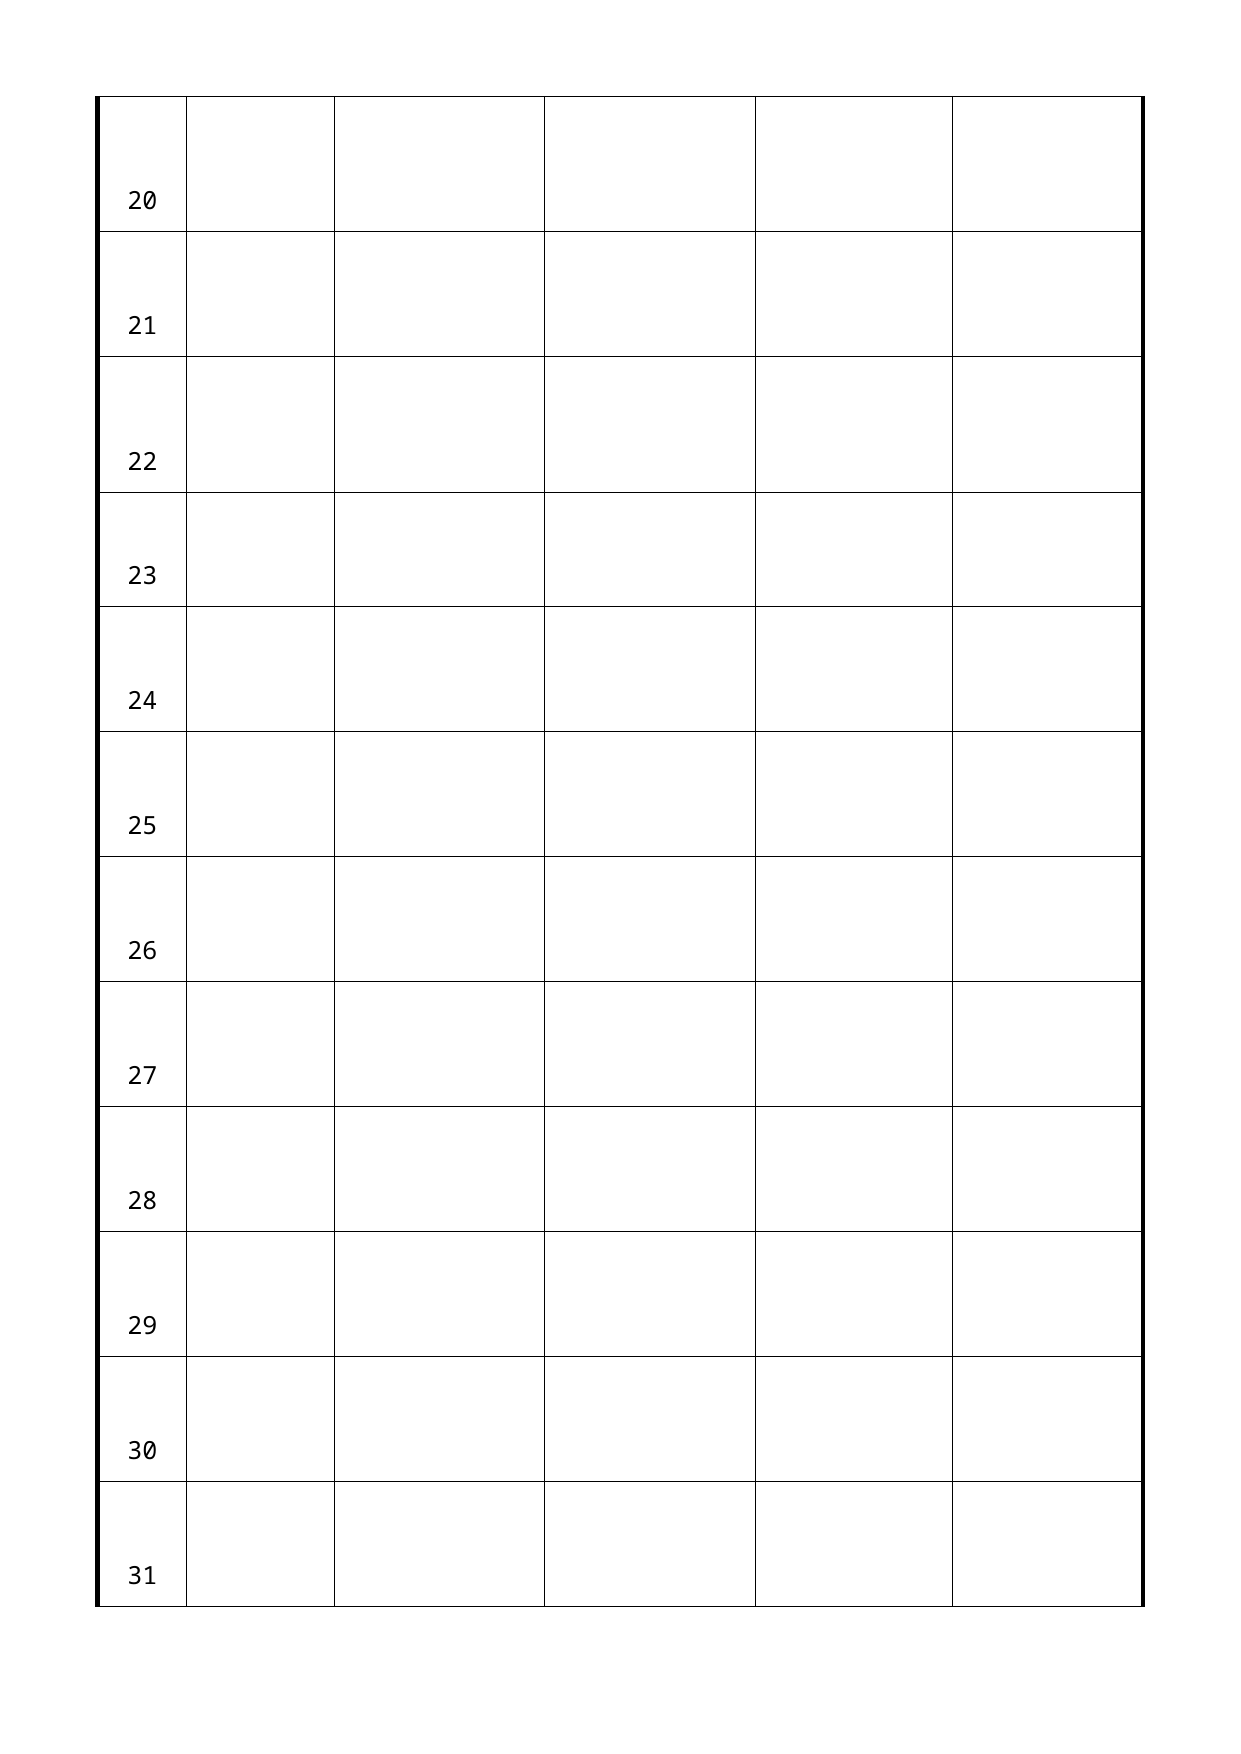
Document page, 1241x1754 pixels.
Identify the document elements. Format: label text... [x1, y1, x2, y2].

table_cell [953, 1107, 1141, 1231]
table_cell [545, 493, 755, 606]
table_cell [756, 1482, 952, 1606]
table_cell 22 [100, 357, 186, 492]
table_cell [187, 357, 334, 492]
table_cell [545, 357, 755, 492]
table_cell 31 [100, 1482, 186, 1606]
table_cell [953, 1482, 1141, 1606]
table_cell [545, 232, 755, 356]
table_cell [756, 857, 952, 981]
table_cell [335, 1357, 544, 1481]
table_cell 26 [100, 857, 186, 981]
table_cell [335, 232, 544, 356]
table_cell [335, 1107, 544, 1231]
table_cell [187, 1482, 334, 1606]
table_cell [545, 97, 755, 231]
table_cell [335, 982, 544, 1106]
table_cell [187, 857, 334, 981]
table_cell 24 [100, 607, 186, 731]
table_cell [545, 982, 755, 1106]
table_cell [335, 357, 544, 492]
table_cell [545, 1107, 755, 1231]
table_cell [335, 607, 544, 731]
table_cell [335, 97, 544, 231]
table_cell [953, 357, 1141, 492]
table_cell [335, 732, 544, 856]
table_cell [953, 857, 1141, 981]
table_cell [335, 1482, 544, 1606]
table_cell [953, 732, 1141, 856]
table_cell [545, 1357, 755, 1481]
table_cell [187, 982, 334, 1106]
table_cell [187, 493, 334, 606]
table_cell [756, 607, 952, 731]
table_cell 20 [100, 97, 186, 231]
table_cell [545, 607, 755, 731]
table_cell 27 [100, 982, 186, 1106]
table_cell [756, 1107, 952, 1231]
table_cell [187, 1357, 334, 1481]
table_cell [756, 1232, 952, 1356]
table_cell [953, 982, 1141, 1106]
table_cell [953, 493, 1141, 606]
table_cell [756, 1357, 952, 1481]
table_cell 25 [100, 732, 186, 856]
table_cell [335, 1232, 544, 1356]
table_cell 21 [100, 232, 186, 356]
table_cell [545, 1482, 755, 1606]
table_cell [756, 732, 952, 856]
table_cell [187, 1232, 334, 1356]
table_cell [187, 232, 334, 356]
table_cell [187, 97, 334, 231]
table_cell [545, 732, 755, 856]
table_cell 28 [100, 1107, 186, 1231]
table_cell [545, 857, 755, 981]
table_cell [953, 1232, 1141, 1356]
table_cell [187, 732, 334, 856]
table_cell [953, 1357, 1141, 1481]
table_cell [756, 232, 952, 356]
table_cell [756, 982, 952, 1106]
table_cell 23 [100, 493, 186, 606]
table_cell [335, 493, 544, 606]
table_cell [953, 97, 1141, 231]
table_cell [953, 232, 1141, 356]
table_cell [756, 97, 952, 231]
table_cell [756, 357, 952, 492]
table_cell 30 [100, 1357, 186, 1481]
table_cell [953, 607, 1141, 731]
table_cell [335, 857, 544, 981]
table_cell [545, 1232, 755, 1356]
table_cell [187, 1107, 334, 1231]
table_cell [756, 493, 952, 606]
table_cell 29 [100, 1232, 186, 1356]
table_cell [187, 607, 334, 731]
